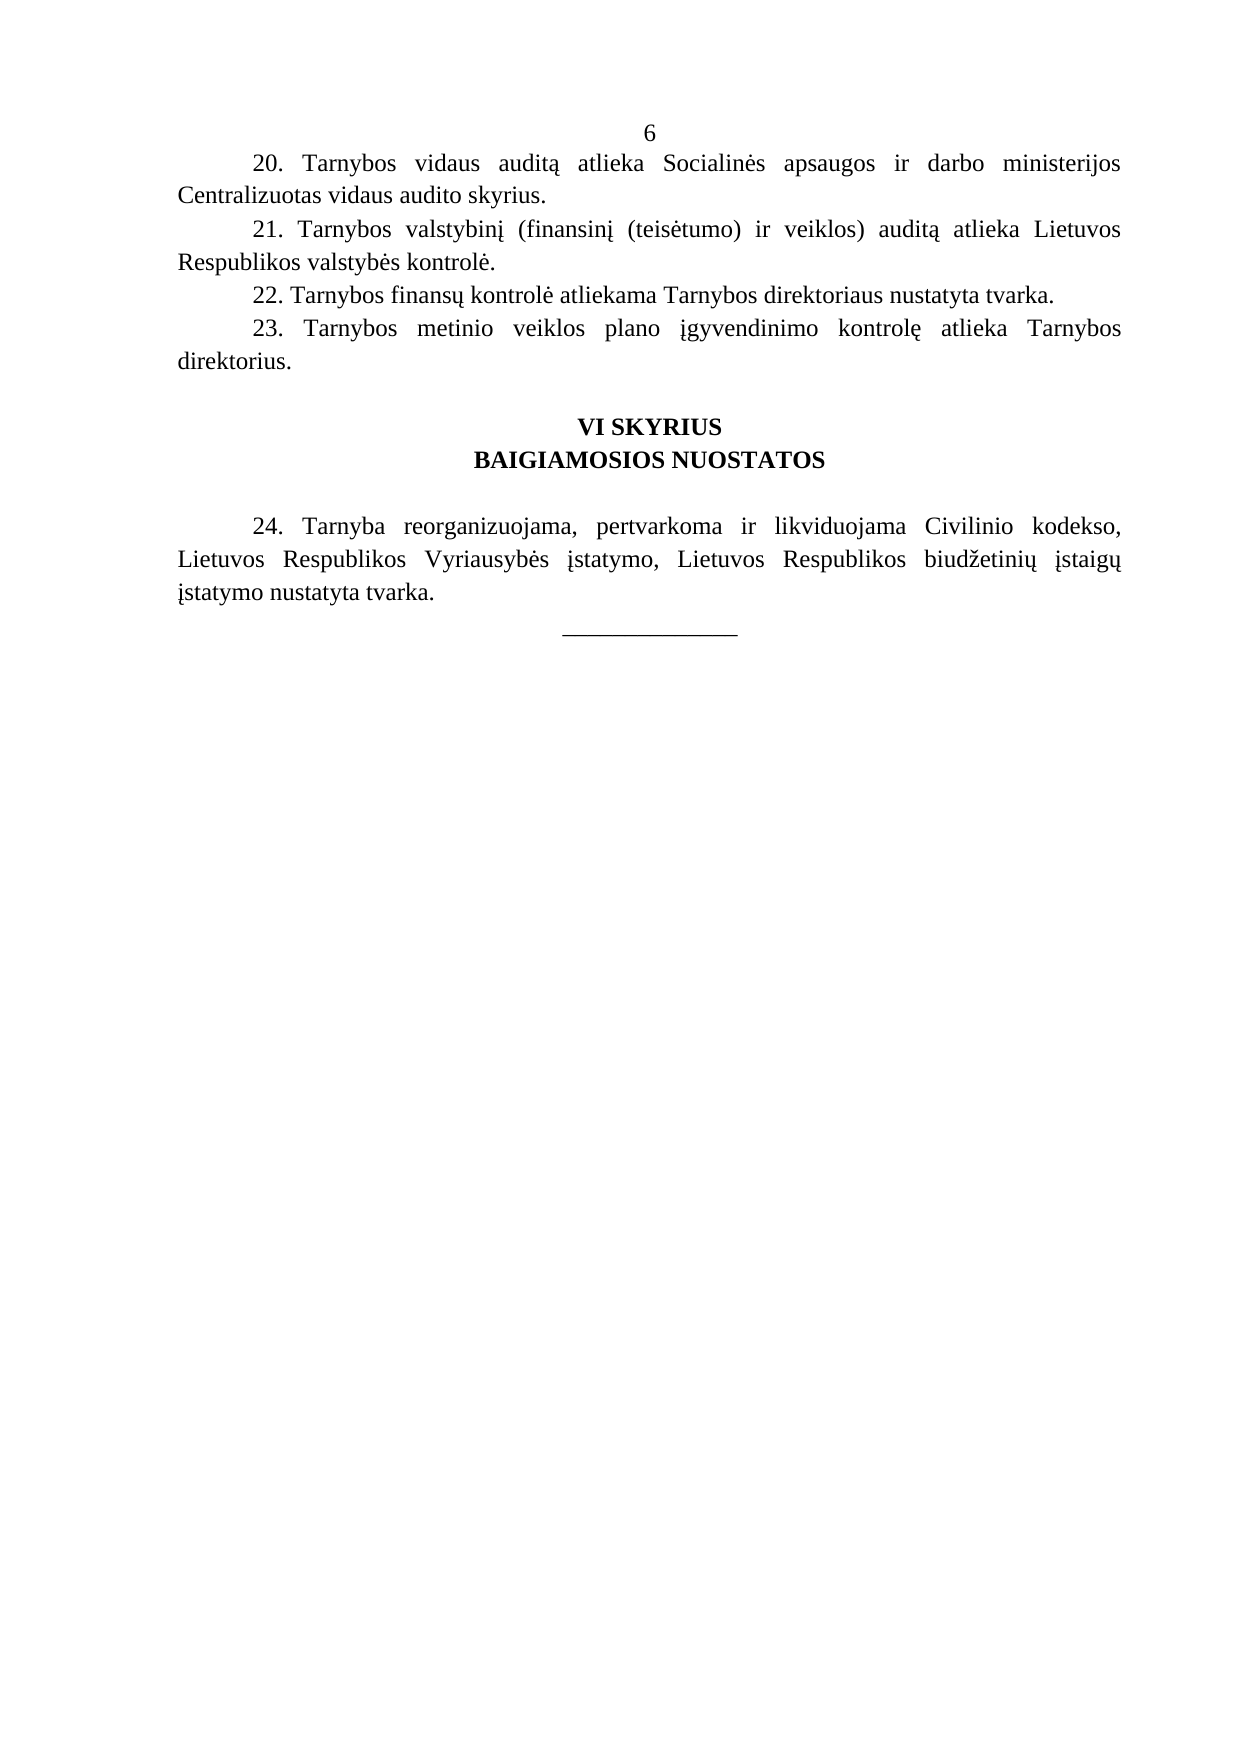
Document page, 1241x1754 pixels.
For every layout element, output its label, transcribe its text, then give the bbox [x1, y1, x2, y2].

text VI SKYRIUS [177, 412, 1122, 441]
text 22. Tarnybos finansų kontrolė atliekama Tarnybos direktoriaus nustatyta tvarka. [177, 280, 1122, 308]
text BAIGIAMOSIOS NUOSTATOS [177, 445, 1122, 473]
text 24. Tarnyba reorganizuojama, pertvarkoma ir likviduojama Civilinio kodekso, Lietuvos Respublikos Vyriausybės įstatymo, Lietuvos Respublikos biudžetinių įstaigų įstatymo nustatyta tvarka. [177, 511, 1122, 606]
text 20. Tarnybos vidaus auditą atlieka Socialinės apsaugos ir darbo ministerijos Centralizuotas vidaus audito skyrius. [177, 148, 1122, 209]
text 21. Tarnybos valstybinį (finansinį (teisėtumo) ir veiklos) auditą atlieka Lietuvos Respublikos valstybės kontrolė. [177, 214, 1122, 275]
text ______________ [177, 610, 1122, 639]
text 23. Tarnybos metinio veiklos plano įgyvendinimo kontrolę atlieka Tarnybos direktorius. [177, 313, 1122, 374]
